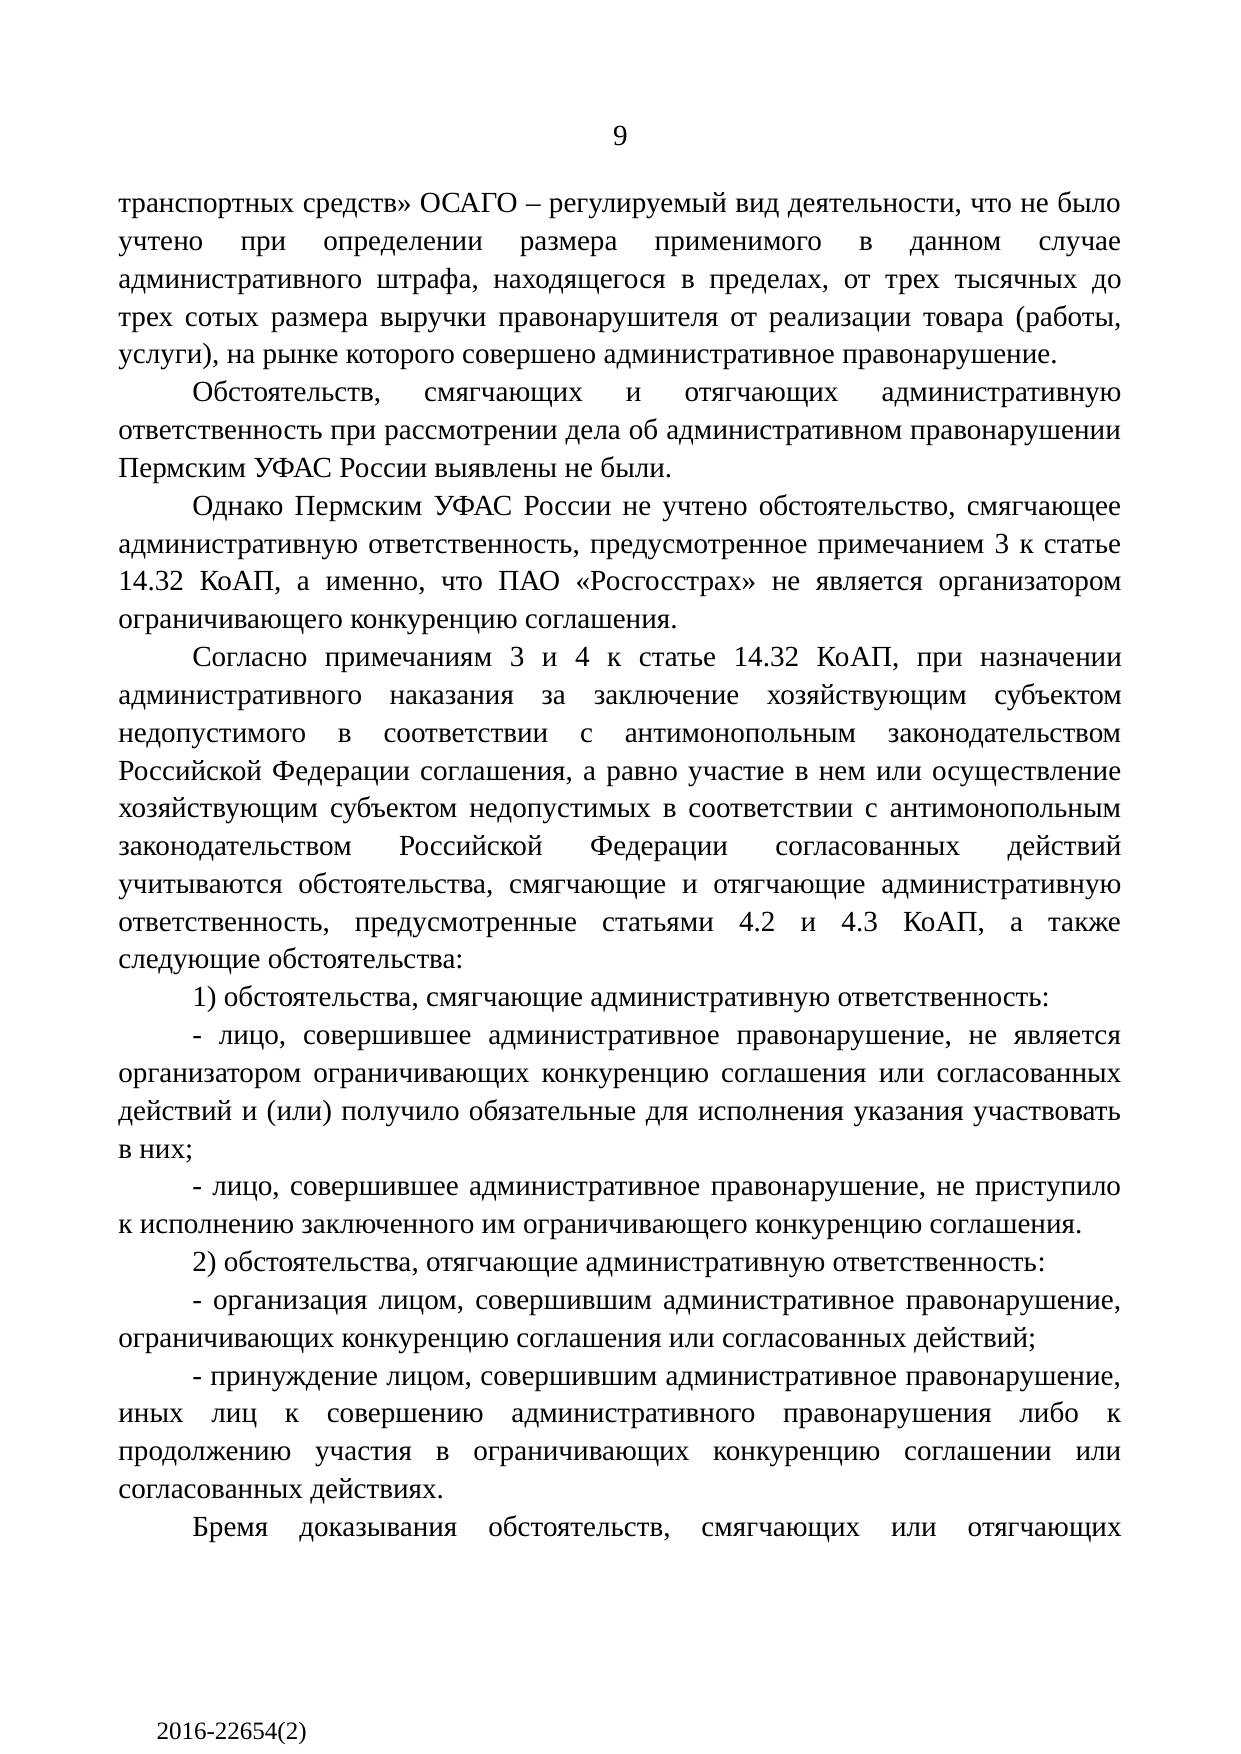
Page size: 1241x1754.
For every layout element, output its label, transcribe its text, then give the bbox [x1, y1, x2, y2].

text Обстоятельств, смягчающих и отягчающих административную ответственность при рассмотрении дела об административном правонарушении Пермским УФАС России выявлены не были. [118, 370, 1122, 484]
text Бремя доказывания обстоятельств, смягчающих или отягчающих [118, 1504, 1122, 1542]
text - принуждение лицом, совершившим административное правонарушение, иных лиц к совершению административного правонарушения либо к продолжению участия в ограничивающих конкуренцию соглашении или согласованных действиях. [118, 1353, 1122, 1504]
text - лицо, совершившее административное правонарушение, не является организатором ограничивающих конкуренцию соглашения или согласованных действий и (или) получило обязательные для исполнения указания участвовать в них; [118, 1013, 1122, 1164]
text 2) обстоятельства, отягчающие административную ответственность: [118, 1240, 1122, 1278]
text 1) обстоятельства, смягчающие административную ответственность: [118, 975, 1122, 1013]
text Однако Пермским УФАС России не учтено обстоятельство, смягчающее административную ответственность, предусмотренное примечанием 3 к статье 14.32 КоАП, а именно, что ПАО «Росгосстрах» не является организатором ограничивающего конкуренцию соглашения. [118, 484, 1122, 635]
text транспортных средств» ОСАГО – регулируемый вид деятельности, что не было учтено при определении размера применимого в данном случае административного штрафа, находящегося в пределах, от трех тысячных до трех сотых размера выручки правонарушителя от реализации товара (работы, услуги), на рынке которого совершено административное правонарушение. [118, 181, 1122, 370]
text - организация лицом, совершившим административное правонарушение, ограничивающих конкуренцию соглашения или согласованных действий; [118, 1278, 1122, 1353]
text Согласно примечаниям 3 и 4 к статье 14.32 КоАП, при назначении административного наказания за заключение хозяйствующим субъектом недопустимого в соответствии с антимонопольным законодательством Российской Федерации соглашения, а равно участие в нем или осуществление хозяйствующим субъектом недопустимых в соответствии с антимонопольным законодательством Российской Федерации согласованных действий учитываются обстоятельства, смягчающие и отягчающие административную ответственность, предусмотренные статьями 4.2 и 4.3 КоАП, а также следующие обстоятельства: [118, 635, 1122, 975]
text - лицо, совершившее административное правонарушение, не приступило к исполнению заключенного им ограничивающего конкуренцию соглашения. [118, 1164, 1122, 1240]
